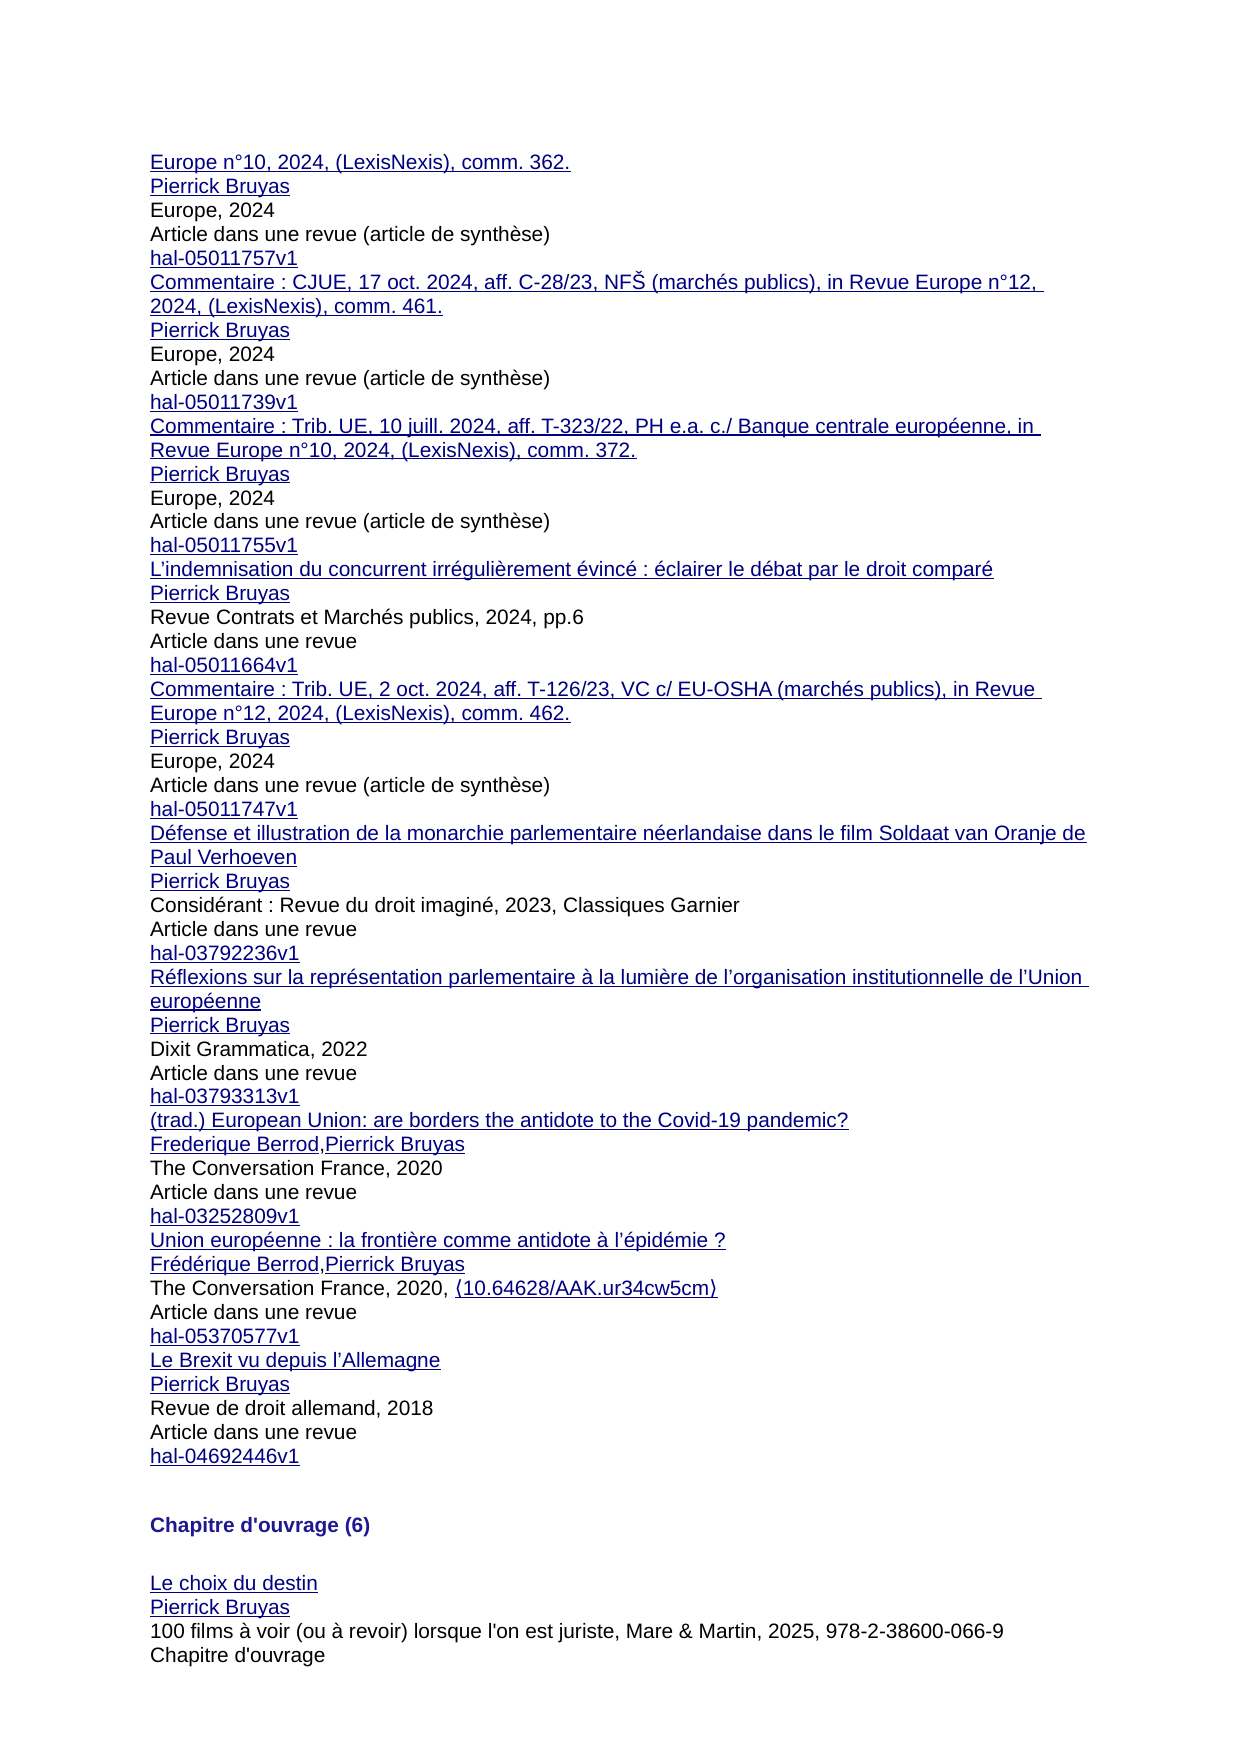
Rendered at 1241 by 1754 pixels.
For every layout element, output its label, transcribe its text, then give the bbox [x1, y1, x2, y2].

table_cell Commentaire : Trib. UE, 2 oct. 2024, aff. T-126/23, VC c/ EU-OSHA (marchés publics), in Revue Europe n°12, 2024, (LexisNexis), comm. 462. Pierrick Bruyas Europe, 2024 Article dans une revue (article de synthèse) hal-05011747v1 [150, 677, 1090, 821]
table_cell Commentaire : Trib. UE, 10 juill. 2024, aff. T-323/22, PH e.a. c./ Banque centrale européenne, in Revue Europe n°10, 2024, (LexisNexis), comm. 372. Pierrick Bruyas Europe, 2024 Article dans une revue (article de synthèse) hal-05011755v1 [150, 414, 1090, 557]
table_cell (trad.) European Union: are borders the antidote to the Covid-19 pandemic? Frederique Berrod,Pierrick Bruyas The Conversation France, 2020 Article dans une revue hal-03252809v1 [150, 1108, 1090, 1228]
table_header Le choix du destin Pierrick Bruyas 100 films à voir (ou à revoir) lorsque l'on est juriste, Mare & Martin, 2025, 978-2-38600-066-9 Chapitre d'ouvrage [150, 1571, 1090, 1667]
table_cell Réflexions sur la représentation parlementaire à la lumière de l’organisation institutionnelle de l’Union européenne Pierrick Bruyas Dixit Grammatica, 2022 Article dans une revue hal-03793313v1 [150, 965, 1090, 1108]
table_cell L’indemnisation du concurrent irrégulièrement évincé : éclairer le débat par le droit comparé Pierrick Bruyas Revue Contrats et Marchés publics, 2024, pp.6 Article dans une revue hal-05011664v1 [150, 557, 1090, 677]
table_cell Le Brexit vu depuis l’Allemagne Pierrick Bruyas Revue de droit allemand, 2018 Article dans une revue hal-04692446v1 [150, 1348, 1090, 1468]
subtitle Chapitre d'ouvrage (6) [150, 1512, 1090, 1536]
table_cell Union européenne : la frontière comme antidote à l’épidémie ? Frédérique Berrod,Pierrick Bruyas The Conversation France, 2020, ⟨10.64628/AAK.ur34cw5cm⟩ Article dans une revue hal-05370577v1 [150, 1228, 1090, 1348]
table_cell Commentaire : CJUE, 17 oct. 2024, aff. C-28/23, NFŠ (marchés publics), in Revue Europe n°12, 2024, (LexisNexis), comm. 461. Pierrick Bruyas Europe, 2024 Article dans une revue (article de synthèse) hal-05011739v1 [150, 270, 1090, 413]
table_cell Europe n°10, 2024, (LexisNexis), comm. 362. Pierrick Bruyas Europe, 2024 Article dans une revue (article de synthèse) hal-05011757v1 [150, 150, 1090, 270]
table_cell Défense et illustration de la monarchie parlementaire néerlandaise dans le film Soldaat van Oranje de Paul Verhoeven Pierrick Bruyas Considérant : Revue du droit imaginé, 2023, Classiques Garnier Article dans une revue hal-03792236v1 [150, 821, 1090, 964]
